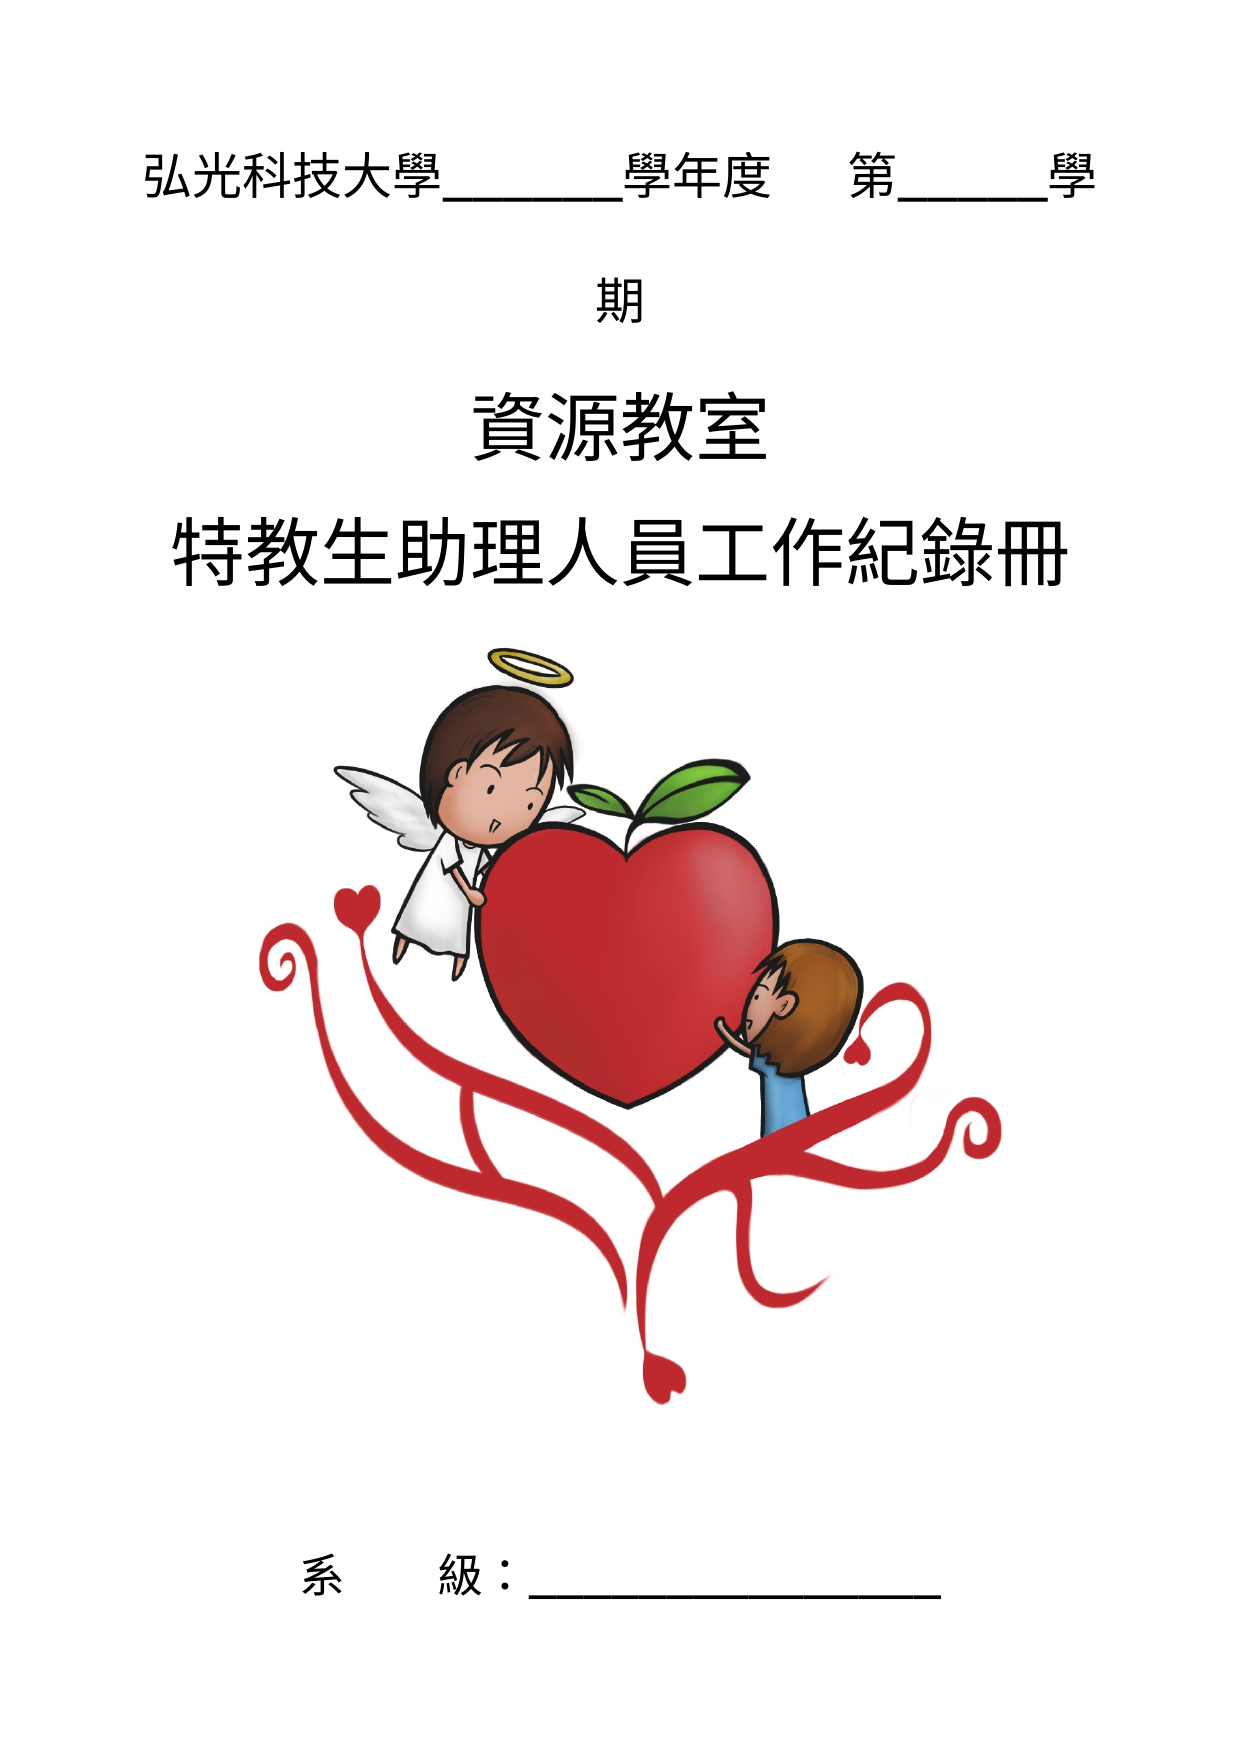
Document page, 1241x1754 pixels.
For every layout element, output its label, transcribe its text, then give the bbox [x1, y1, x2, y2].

text ­系 級：_______________ [118, 1450, 1122, 1637]
table_header [118, 600, 1122, 1412]
text 弘光科技大學______學年度 第_____學期 [118, 100, 1122, 350]
text 特教生助理人員工作紀錄冊 [118, 475, 1122, 600]
text 資源教室 [118, 350, 1122, 475]
